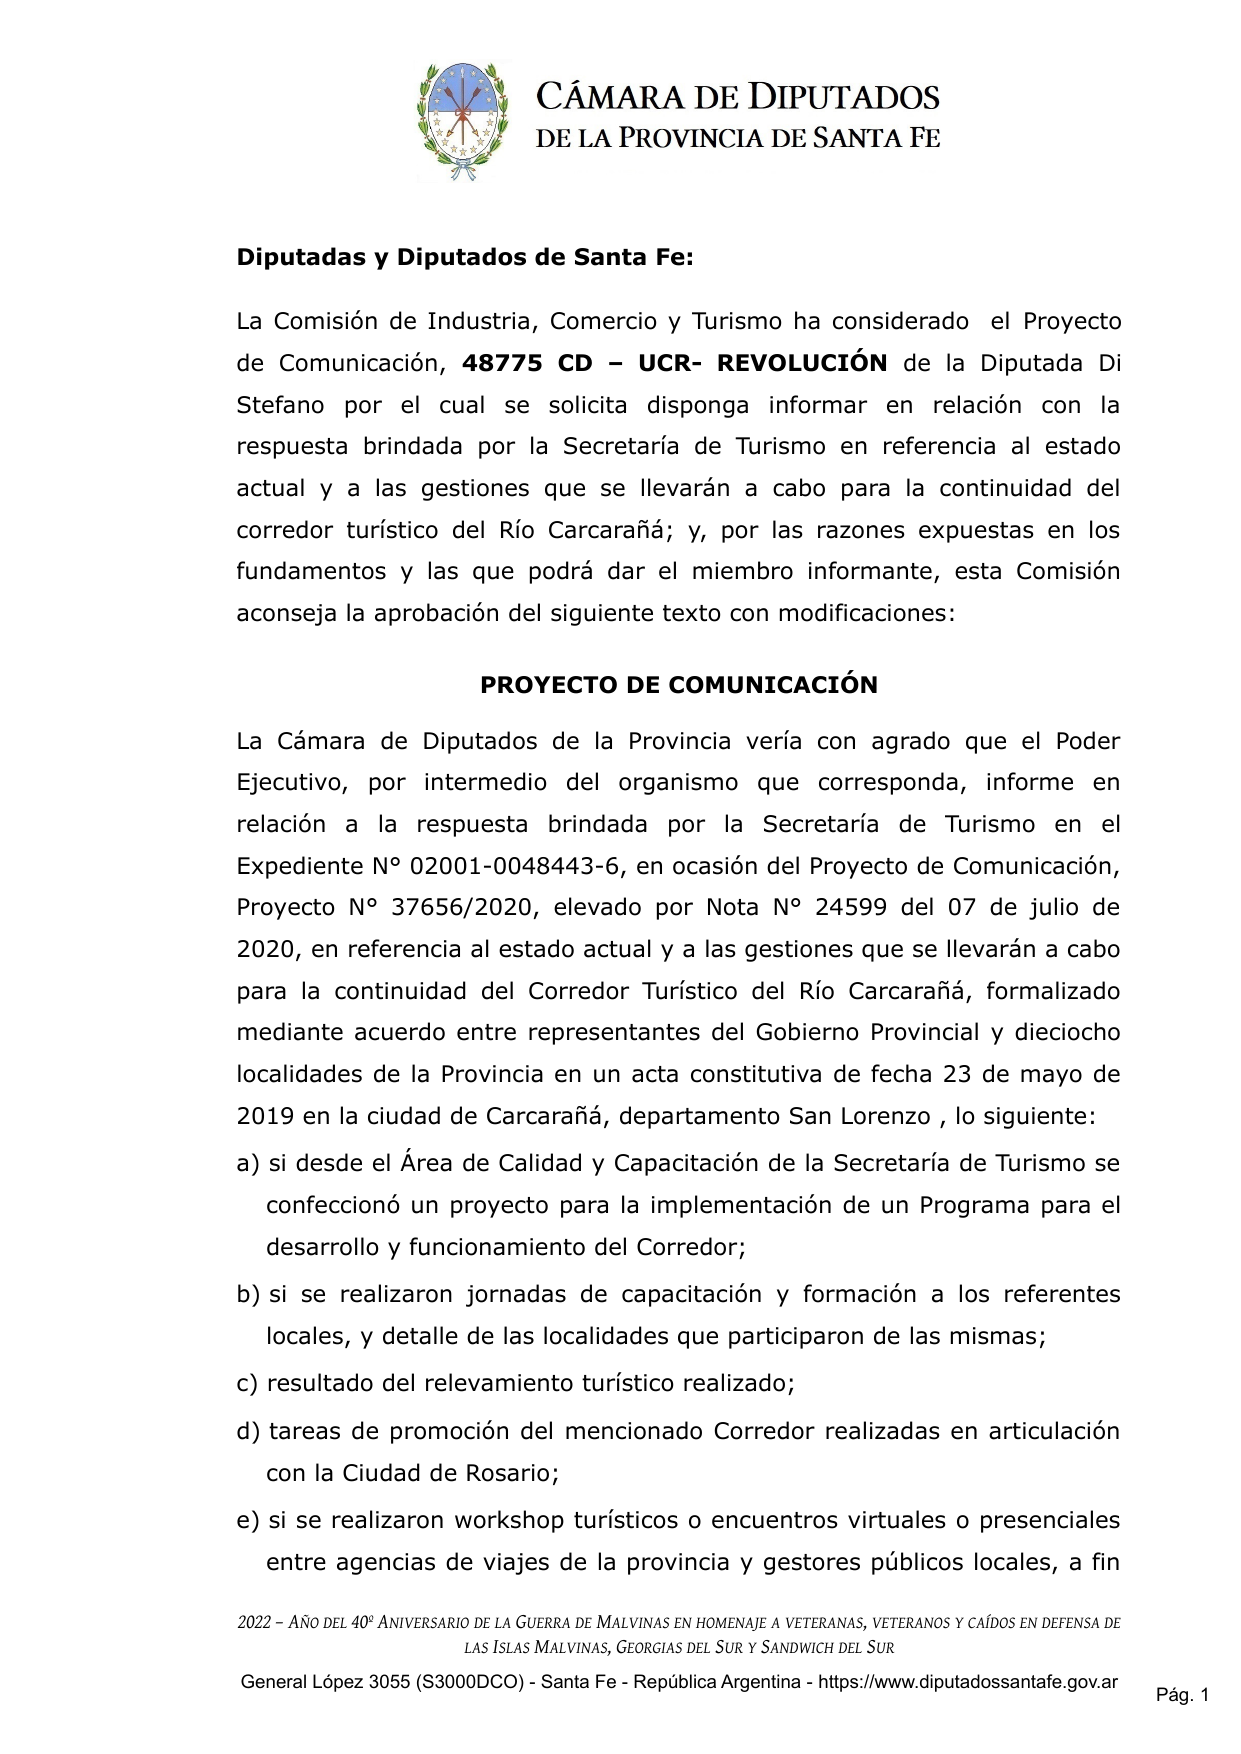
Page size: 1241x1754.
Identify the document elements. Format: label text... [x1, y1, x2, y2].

text La Comisión de Industria, Comercio y Turismo ha considerado el Proyecto de Comunicación, 48775 CD – UCR- REVOLUCIÓN de la Diputada Di Stefano por el cual se solicita disponga informar en relación con la respuesta brindada por la Secretaría de Turismo en referencia al estado actual y a las gestiones que se llevarán a cabo para la continuidad del corredor turístico del Río Carcarañá; y, por las razones expuestas en los fundamentos y las que podrá dar el miembro informante, esta Comisión aconseja la aprobación del siguiente texto con modificaciones: [236, 307, 1122, 626]
subtitle si desde el Área de Calidad y Capacitación de la Secretaría de Turismo se confeccionó un proyecto para la implementación de un Programa para el desarrollo y funcionamiento del Corredor; [236, 1149, 1122, 1260]
subtitle tareas de promoción del mencionado Corredor realizadas en articulación con la Ciudad de Rosario; [236, 1416, 1122, 1486]
subtitle si se realizaron workshop turísticos o encuentros virtuales o presenciales entre agencias de viajes de la provincia y gestores públicos locales, a fin [236, 1506, 1122, 1575]
picture [413, 59, 945, 183]
subtitle resultado del relevamiento turístico realizado; [236, 1369, 1122, 1397]
text La Cámara de Diputados de la Provincia vería con agrado que el Poder Ejecutivo, por intermedio del organismo que corresponda, informe en relación a la respuesta brindada por la Secretaría de Turismo en el Expediente N° 02001-0048443-6, en ocasión del Proyecto de Comunicación, Proyecto N° 37656/2020, elevado por Nota N° 24599 del 07 de julio de 2020, en referencia al estado actual y a las gestiones que se llevarán a cabo para la continuidad del Corredor Turístico del Río Carcarañá, formalizado mediante acuerdo entre representantes del Gobierno Provincial y dieciocho localidades de la Provincia en un acta constitutiva de fecha 23 de mayo de 2019 en la ciudad de Carcarañá, departamento San Lorenzo , lo siguiente: [236, 726, 1122, 1129]
text Diputadas y Diputados de Santa Fe: [236, 242, 1122, 270]
text PROYECTO DE COMUNICACIÓN [236, 670, 1122, 698]
subtitle si se realizaron jornadas de capacitación y formación a los referentes locales, y detalle de las localidades que participaron de las mismas; [236, 1279, 1122, 1349]
